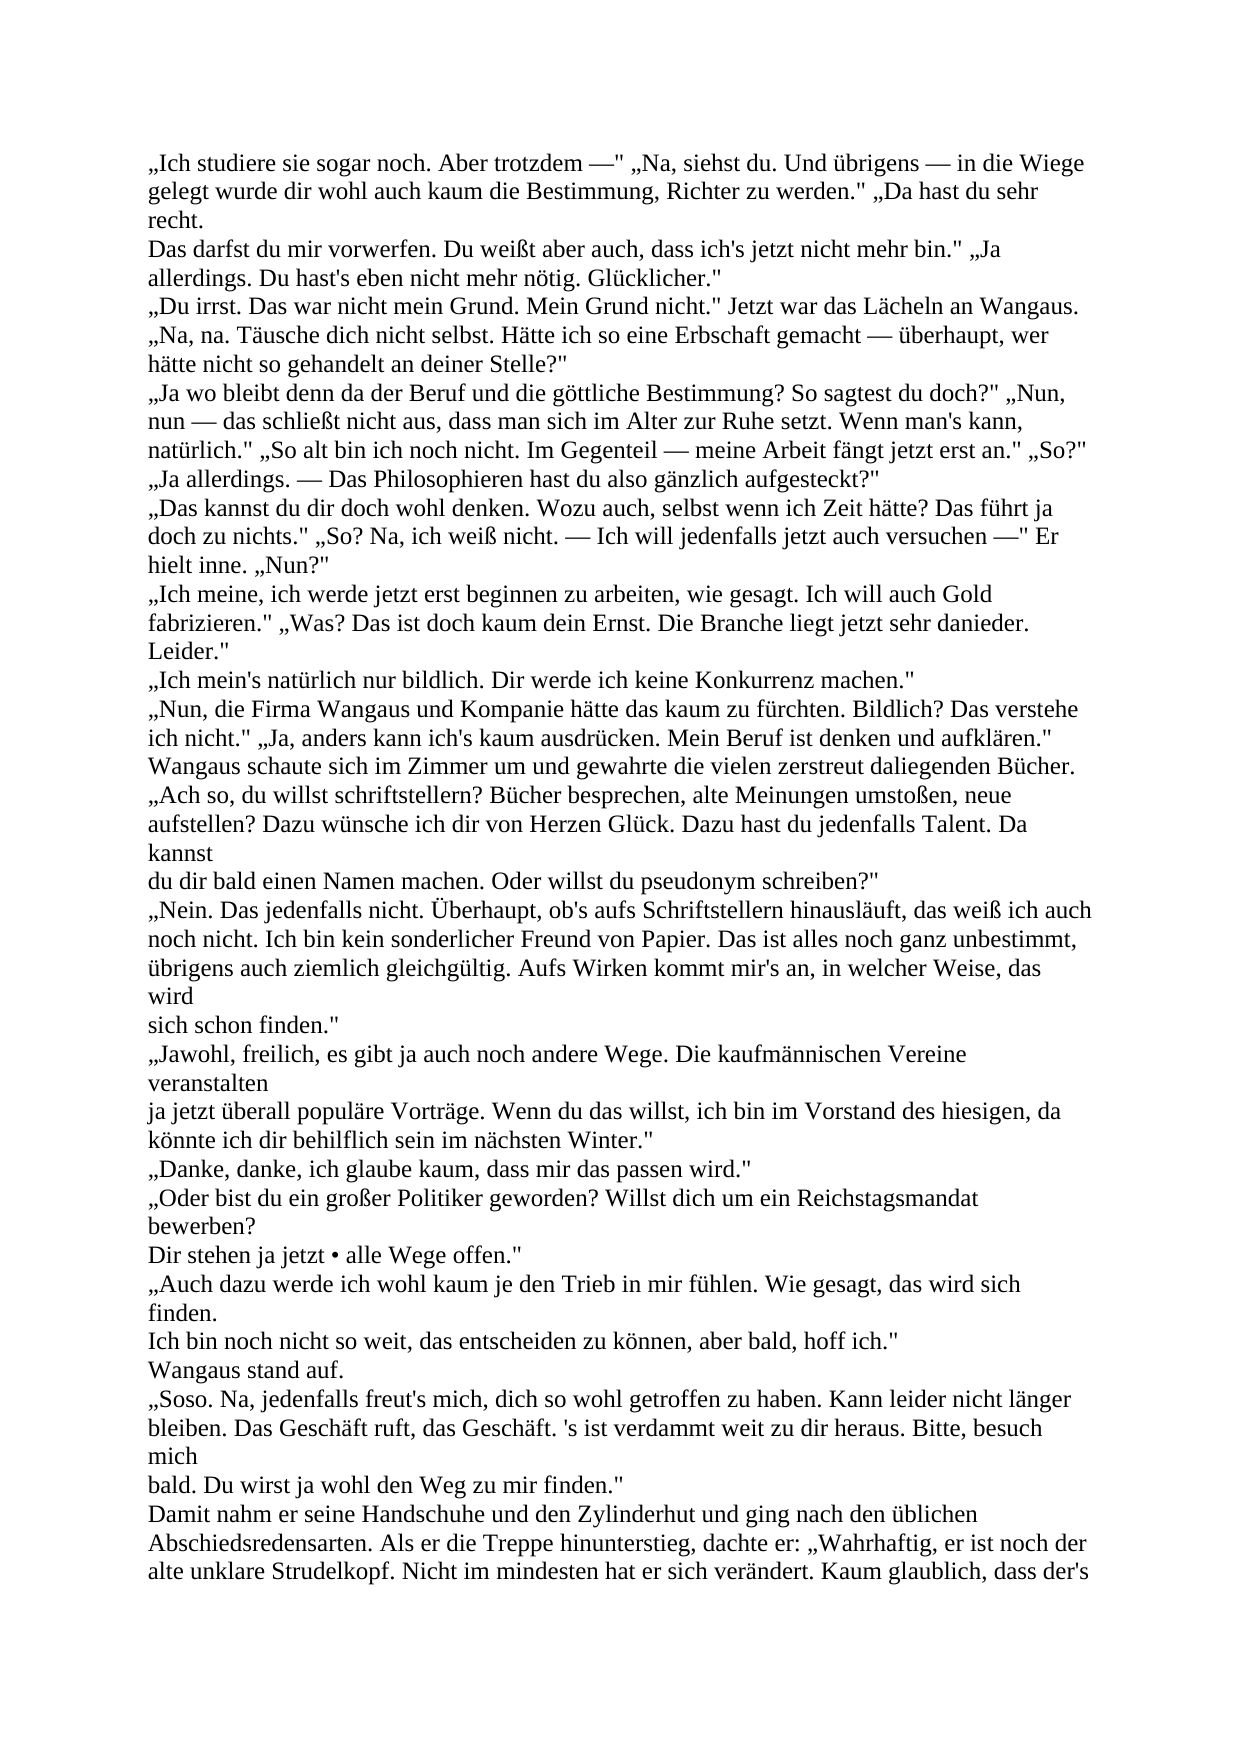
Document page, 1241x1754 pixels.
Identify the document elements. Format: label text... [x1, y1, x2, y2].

text „Du irrst. Das war nicht mein Grund. Mein Grund nicht." Jetzt war das Lächeln an Wangaus. [148, 291, 1093, 320]
text „Ja allerdings. — Das Philosophieren hast du also gänzlich aufgesteckt?" [148, 464, 1093, 493]
text bleiben. Das Geschäft ruft, das Geschäft. 's ist verdammt weit zu dir heraus. Bitte, besuch mich [148, 1413, 1093, 1470]
text „Danke, danke, ich glaube kaum, dass mir das passen wird." [148, 1154, 1093, 1183]
text „Ich studiere sie sogar noch. Aber trotzdem —" „Na, siehst du. Und übrigens — in die Wiege [148, 148, 1093, 176]
text hätte nicht so gehandelt an deiner Stelle?" [148, 349, 1093, 378]
text „Ich meine, ich werde jetzt erst beginnen zu arbeiten, wie gesagt. Ich will auch Gold [148, 579, 1093, 608]
text nun — das schließt nicht aus, dass man sich im Alter zur Ruhe setzt. Wenn man's kann, [148, 406, 1093, 435]
text ich nicht." „Ja, anders kann ich's kaum ausdrücken. Mein Beruf ist denken und aufklären." [148, 723, 1093, 751]
text übrigens auch ziemlich gleichgültig. Aufs Wirken kommt mir's an, in welcher Weise, das wird [148, 953, 1093, 1010]
text noch nicht. Ich bin kein sonderlicher Freund von Papier. Das ist alles noch ganz unbestimmt, [148, 924, 1093, 953]
text „Soso. Na, jedenfalls freut's mich, dich so wohl getroffen zu haben. Kann leider nicht länger [148, 1384, 1093, 1413]
text Ich bin noch nicht so weit, das entscheiden zu können, aber bald, hoff ich." [148, 1326, 1093, 1355]
text „Das kannst du dir doch wohl denken. Wozu auch, selbst wenn ich Zeit hätte? Das führt ja [148, 493, 1093, 521]
text „Nein. Das jedenfalls nicht. Überhaupt, ob's aufs Schriftstellern hinausläuft, das weiß ich auch [148, 895, 1093, 924]
text „Ich mein's natürlich nur bildlich. Dir werde ich keine Konkurrenz machen." [148, 665, 1093, 694]
text bald. Du wirst ja wohl den Weg zu mir finden." [148, 1470, 1093, 1499]
text Damit nahm er seine Handschuhe und den Zylinderhut und ging nach den üblichen [148, 1499, 1093, 1528]
text „Na, na. Täusche dich nicht selbst. Hätte ich so eine Erbschaft gemacht — überhaupt, wer [148, 320, 1093, 349]
text Dir stehen ja jetzt • alle Wege offen." [148, 1240, 1093, 1269]
text Wangaus schaute sich im Zimmer um und gewahrte die vielen zerstreut daliegenden Bücher. [148, 751, 1093, 780]
text fabrizieren." „Was? Das ist doch kaum dein Ernst. Die Branche liegt jetzt sehr danieder. [148, 608, 1093, 636]
text natürlich." „So alt bin ich noch nicht. Im Gegenteil — meine Arbeit fängt jetzt erst an." „So?" [148, 435, 1093, 464]
text „Auch dazu werde ich wohl kaum je den Trieb in mir fühlen. Wie gesagt, das wird sich finden. [148, 1269, 1093, 1326]
text hielt inne. „Nun?" [148, 550, 1093, 579]
text ja jetzt überall populäre Vorträge. Wenn du das willst, ich bin im Vorstand des hiesigen, da [148, 1096, 1093, 1125]
text Leider." [148, 636, 1093, 665]
text doch zu nichts." „So? Na, ich weiß nicht. — Ich will jedenfalls jetzt auch versuchen —" Er [148, 521, 1093, 550]
text Das darfst du mir vorwerfen. Du weißt aber auch, dass ich's jetzt nicht mehr bin." „Ja [148, 234, 1093, 263]
text aufstellen? Dazu wünsche ich dir von Herzen Glück. Dazu hast du jedenfalls Talent. Da kannst [148, 809, 1093, 866]
text Wangaus stand auf. [148, 1355, 1093, 1384]
text allerdings. Du hast's eben nicht mehr nötig. Glücklicher." [148, 263, 1093, 291]
text „Jawohl, freilich, es gibt ja auch noch andere Wege. Die kaufmännischen Vereine veranstalten [148, 1039, 1093, 1096]
text „Oder bist du ein großer Politiker geworden? Willst dich um ein Reichstagsmandat bewerben? [148, 1183, 1093, 1240]
text du dir bald einen Namen machen. Oder willst du pseudonym schreiben?" [148, 866, 1093, 895]
text „Ach so, du willst schriftstellern? Bücher besprechen, alte Meinungen umstoßen, neue [148, 780, 1093, 809]
text „Ja wo bleibt denn da der Beruf und die göttliche Bestimmung? So sagtest du doch?" „Nun, [148, 378, 1093, 406]
text „Nun, die Firma Wangaus und Kompanie hätte das kaum zu fürchten. Bildlich? Das verstehe [148, 694, 1093, 723]
text gelegt wurde dir wohl auch kaum die Bestimmung, Richter zu werden." „Da hast du sehr recht. [148, 176, 1093, 234]
text Abschiedsredensarten. Als er die Treppe hinunterstieg, dachte er: „Wahrhaftig, er ist noch der [148, 1528, 1093, 1556]
text alte unklare Strudelkopf. Nicht im mindesten hat er sich verändert. Kaum glaublich, dass der's [148, 1556, 1093, 1585]
text sich schon finden." [148, 1010, 1093, 1039]
text könnte ich dir behilflich sein im nächsten Winter." [148, 1125, 1093, 1154]
